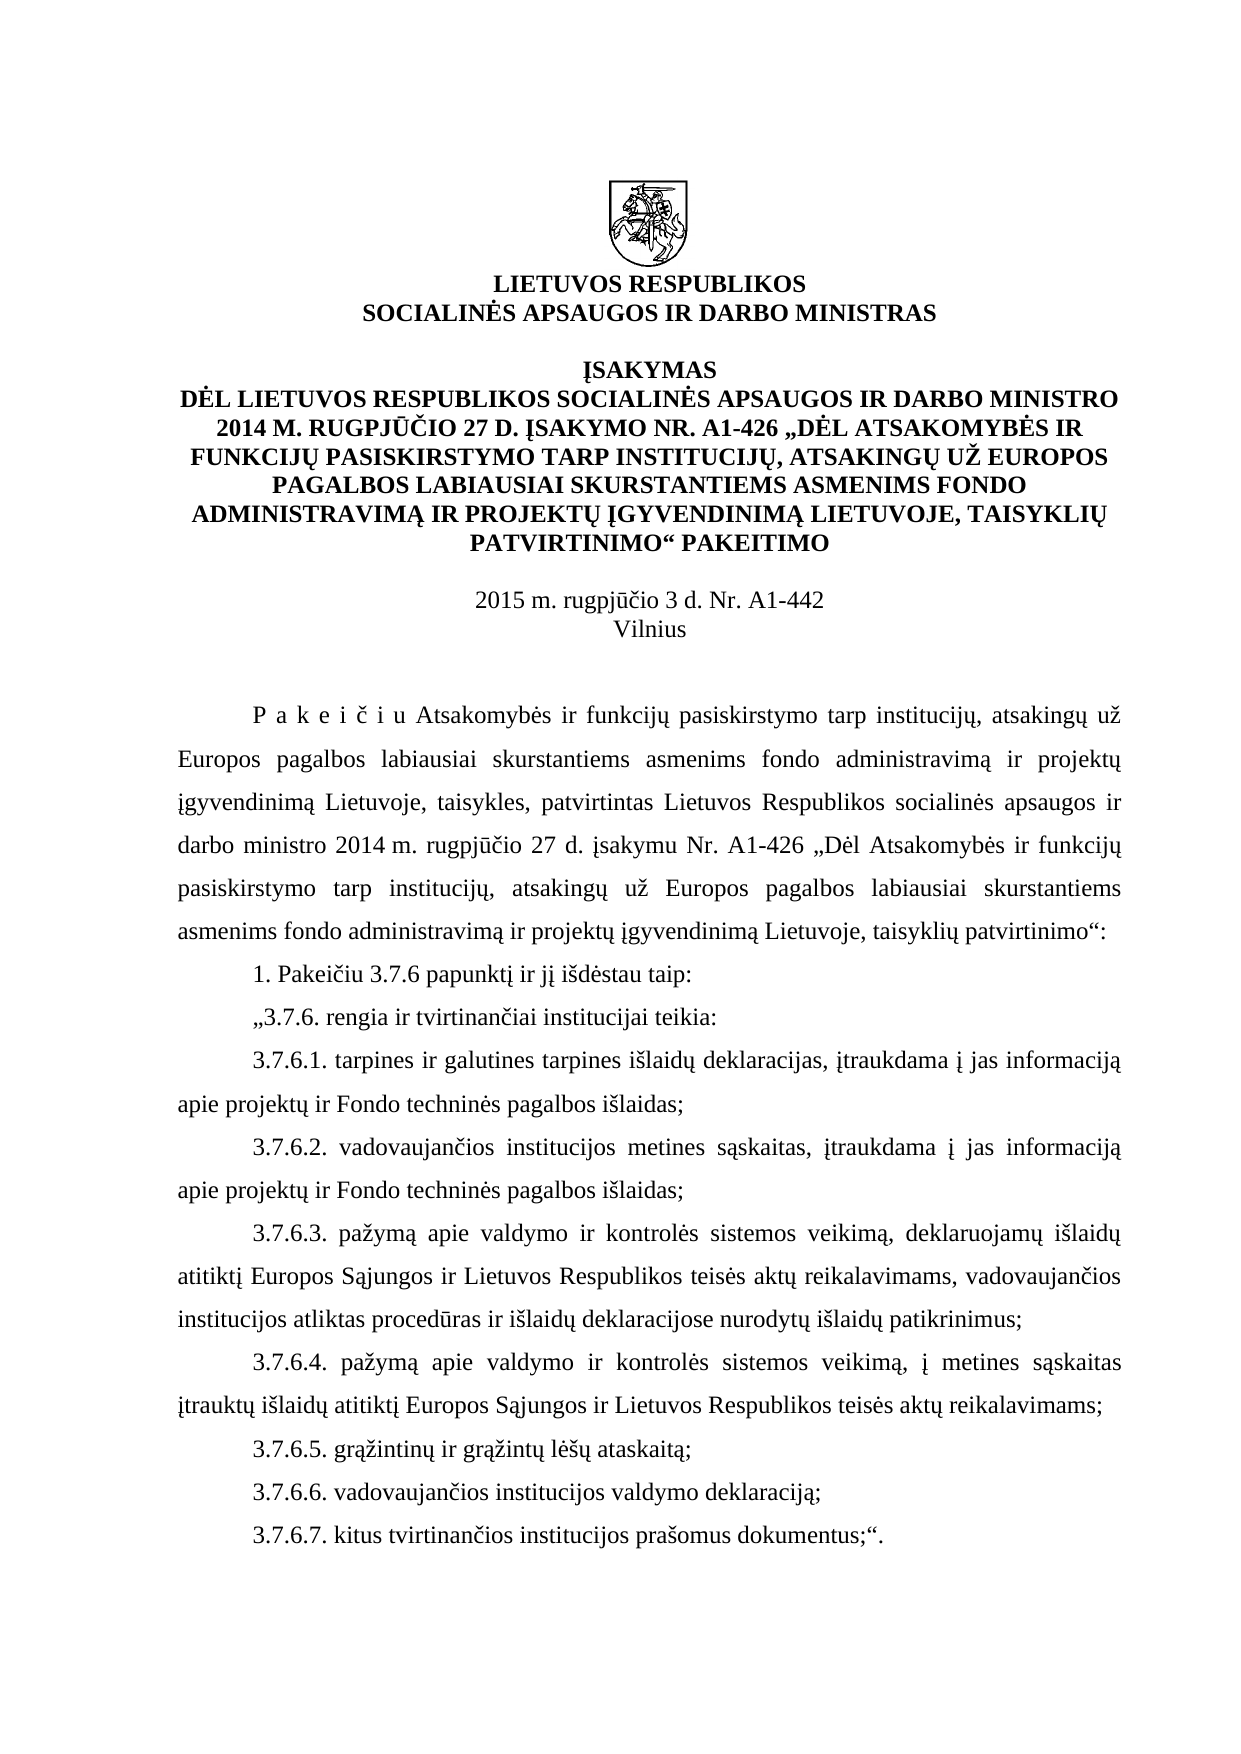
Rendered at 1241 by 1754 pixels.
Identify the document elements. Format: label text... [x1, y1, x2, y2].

text 3.7.6.4. pažymą apie valdymo ir kontrolės sistemos veikimą, į metines sąskaitas įtrauktų išlaidų atitiktį Europos Sąjungos ir Lietuvos Respublikos teisės aktų reikalavimams; [177, 1347, 1122, 1419]
text 3.7.6.2. vadovaujančios institucijos metines sąskaitas, įtraukdama į jas informaciją apie projektų ir Fondo techninės pagalbos išlaidas; [177, 1132, 1122, 1204]
text 3.7.6.5. grąžintinų ir grąžintų lėšų ataskaitą; [177, 1434, 1122, 1462]
text 2015 m. rugpjūčio 3 d. Nr. A1-442 [177, 586, 1122, 614]
text ĮSAKYMAS [177, 356, 1122, 384]
text SOCIALINĖS APSAUGOS IR DARBO MINISTRAS [177, 298, 1122, 327]
text 3.7.6.6. vadovaujančios institucijos valdymo deklaraciją; [177, 1477, 1122, 1506]
text „3.7.6. rengia ir tvirtinančiai institucijai teikia: [177, 1002, 1122, 1031]
text 1. Pakeičiu 3.7.6 papunktį ir jį išdėstau taip: [177, 959, 1122, 988]
text 3.7.6.7. kitus tvirtinančios institucijos prašomus dokumentus;“. [177, 1520, 1122, 1549]
text Vilnius [177, 614, 1122, 643]
text LIETUVOS RESPUBLIKOS [177, 269, 1122, 298]
text 3.7.6.1. tarpines ir galutines tarpines išlaidų deklaracijas, įtraukdama į jas informaciją apie projektų ir Fondo techninės pagalbos išlaidas; [177, 1046, 1122, 1117]
text P a k e i č i u Atsakomybės ir funkcijų pasiskirstymo tarp institucijų, atsakingų už Europos pagalbos labiausiai skurstantiems asmenims fondo administravimą ir projektų įgyvendinimą Lietuvoje, taisykles, patvirtintas Lietuvos Respublikos socialinės apsaugos ir darbo ministro 2014 m. rugpjūčio 27 d. įsakymu Nr. A1-426 „Dėl Atsakomybės ir funkcijų pasiskirstymo tarp institucijų, atsakingų už Europos pagalbos labiausiai skurstantiems asmenims fondo administravimą ir projektų įgyvendinimą Lietuvoje, taisyklių patvirtinimo“: [177, 701, 1122, 945]
text 3.7.6.3. pažymą apie valdymo ir kontrolės sistemos veikimą, deklaruojamų išlaidų atitiktį Europos Sąjungos ir Lietuvos Respublikos teisės aktų reikalavimams, vadovaujančios institucijos atliktas procedūras ir išlaidų deklaracijose nurodytų išlaidų patikrinimus; [177, 1218, 1122, 1333]
text DĖL LIETUVOS RESPUBLIKOS SOCIALINĖS APSAUGOS IR DARBO MINISTRO 2014 M. RUGPJŪČIO 27 D. ĮSAKYMO NR. A1-426 „DĖL ATSAKOMYBĖS IR FUNKCIJŲ PASISKIRSTYMO TARP INSTITUCIJŲ, ATSAKINGŲ UŽ EUROPOS PAGALBOS LABIAUSIAI SKURSTANTIEMS ASMENIMS FONDO ADMINISTRAVIMĄ IR PROJEKTŲ ĮGYVENDINIMĄ LIETUVOJE, TAISYKLIŲ PATVIRTINIMO“ PAKEITIMO [177, 384, 1122, 557]
